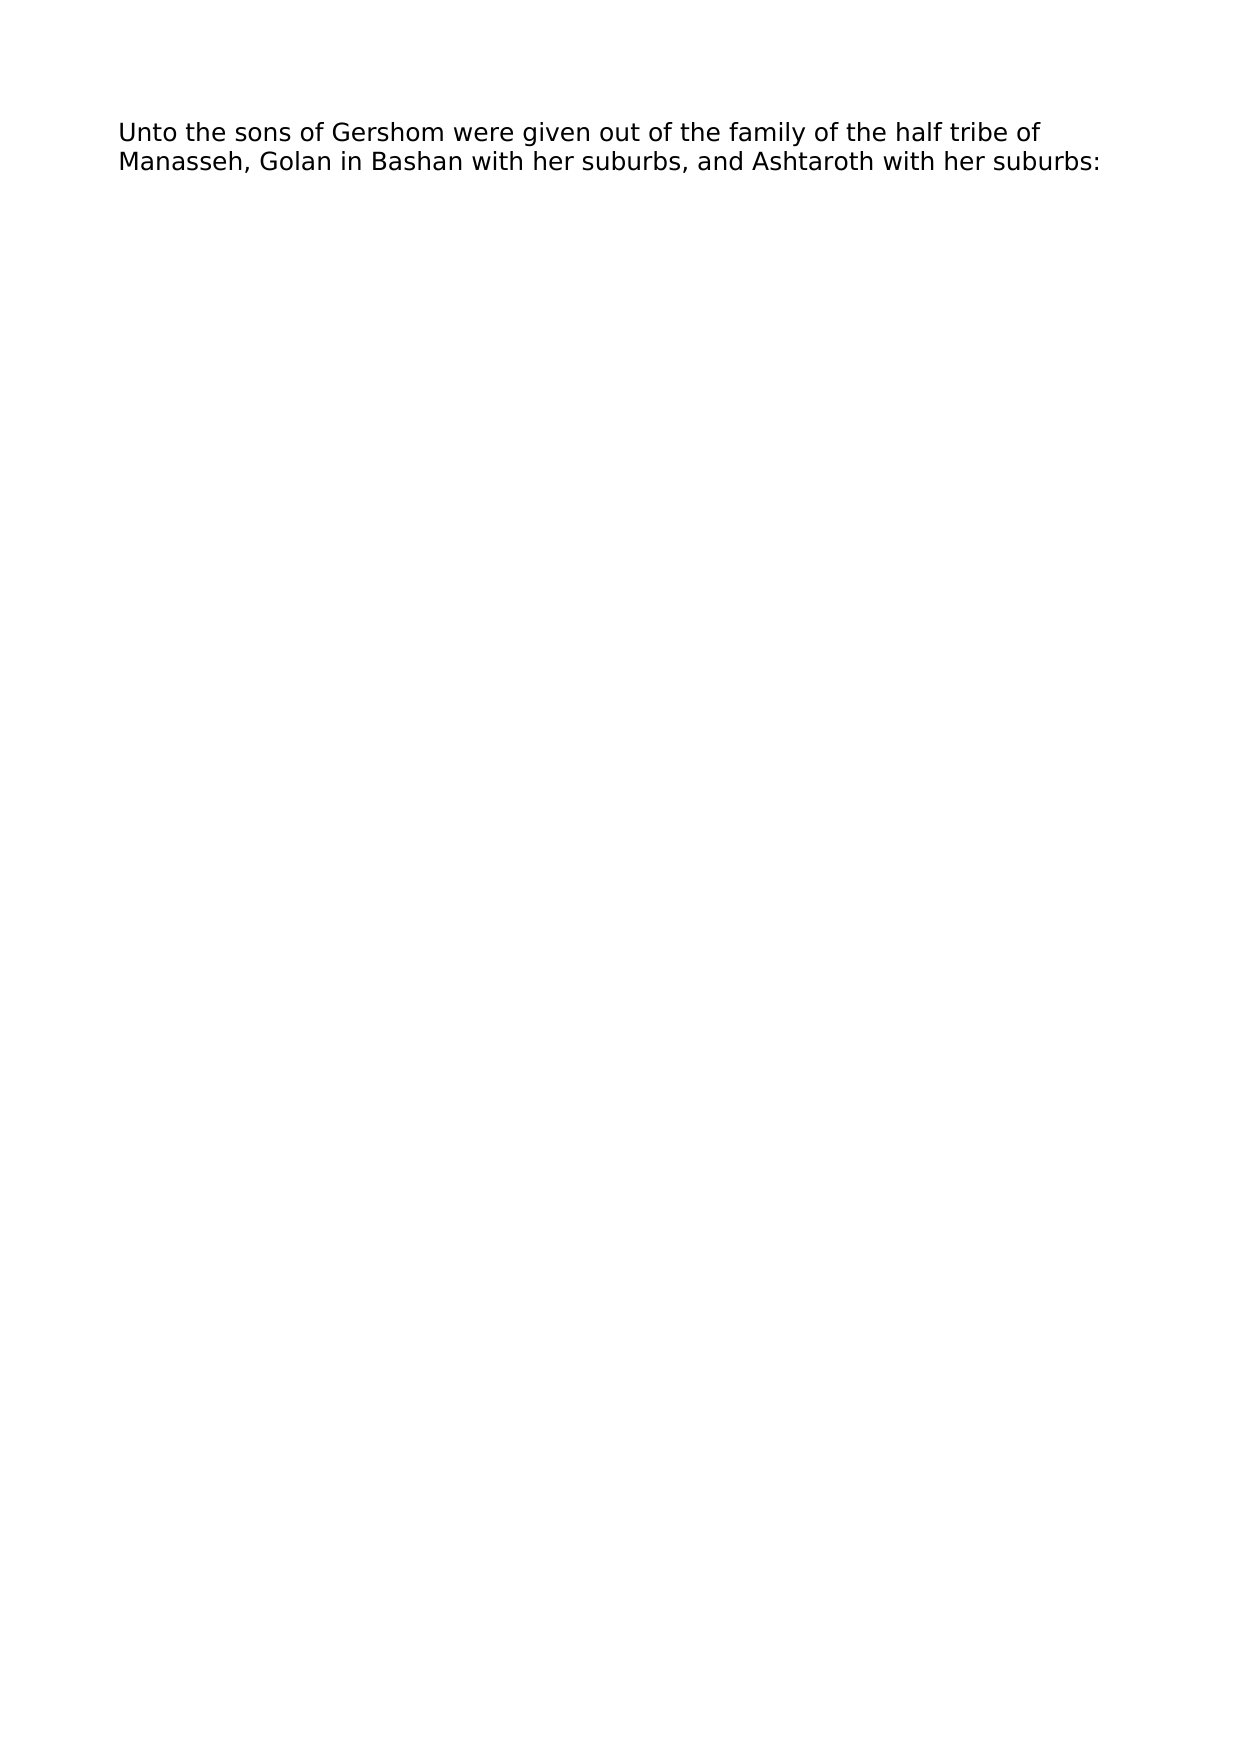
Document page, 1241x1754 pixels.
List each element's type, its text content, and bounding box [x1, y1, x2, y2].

text Unto the sons of Gershom were given out of the family of the half tribe of Manasseh, Golan in Bashan with her suburbs, and Ashtaroth with her suburbs: [118, 118, 1122, 176]
